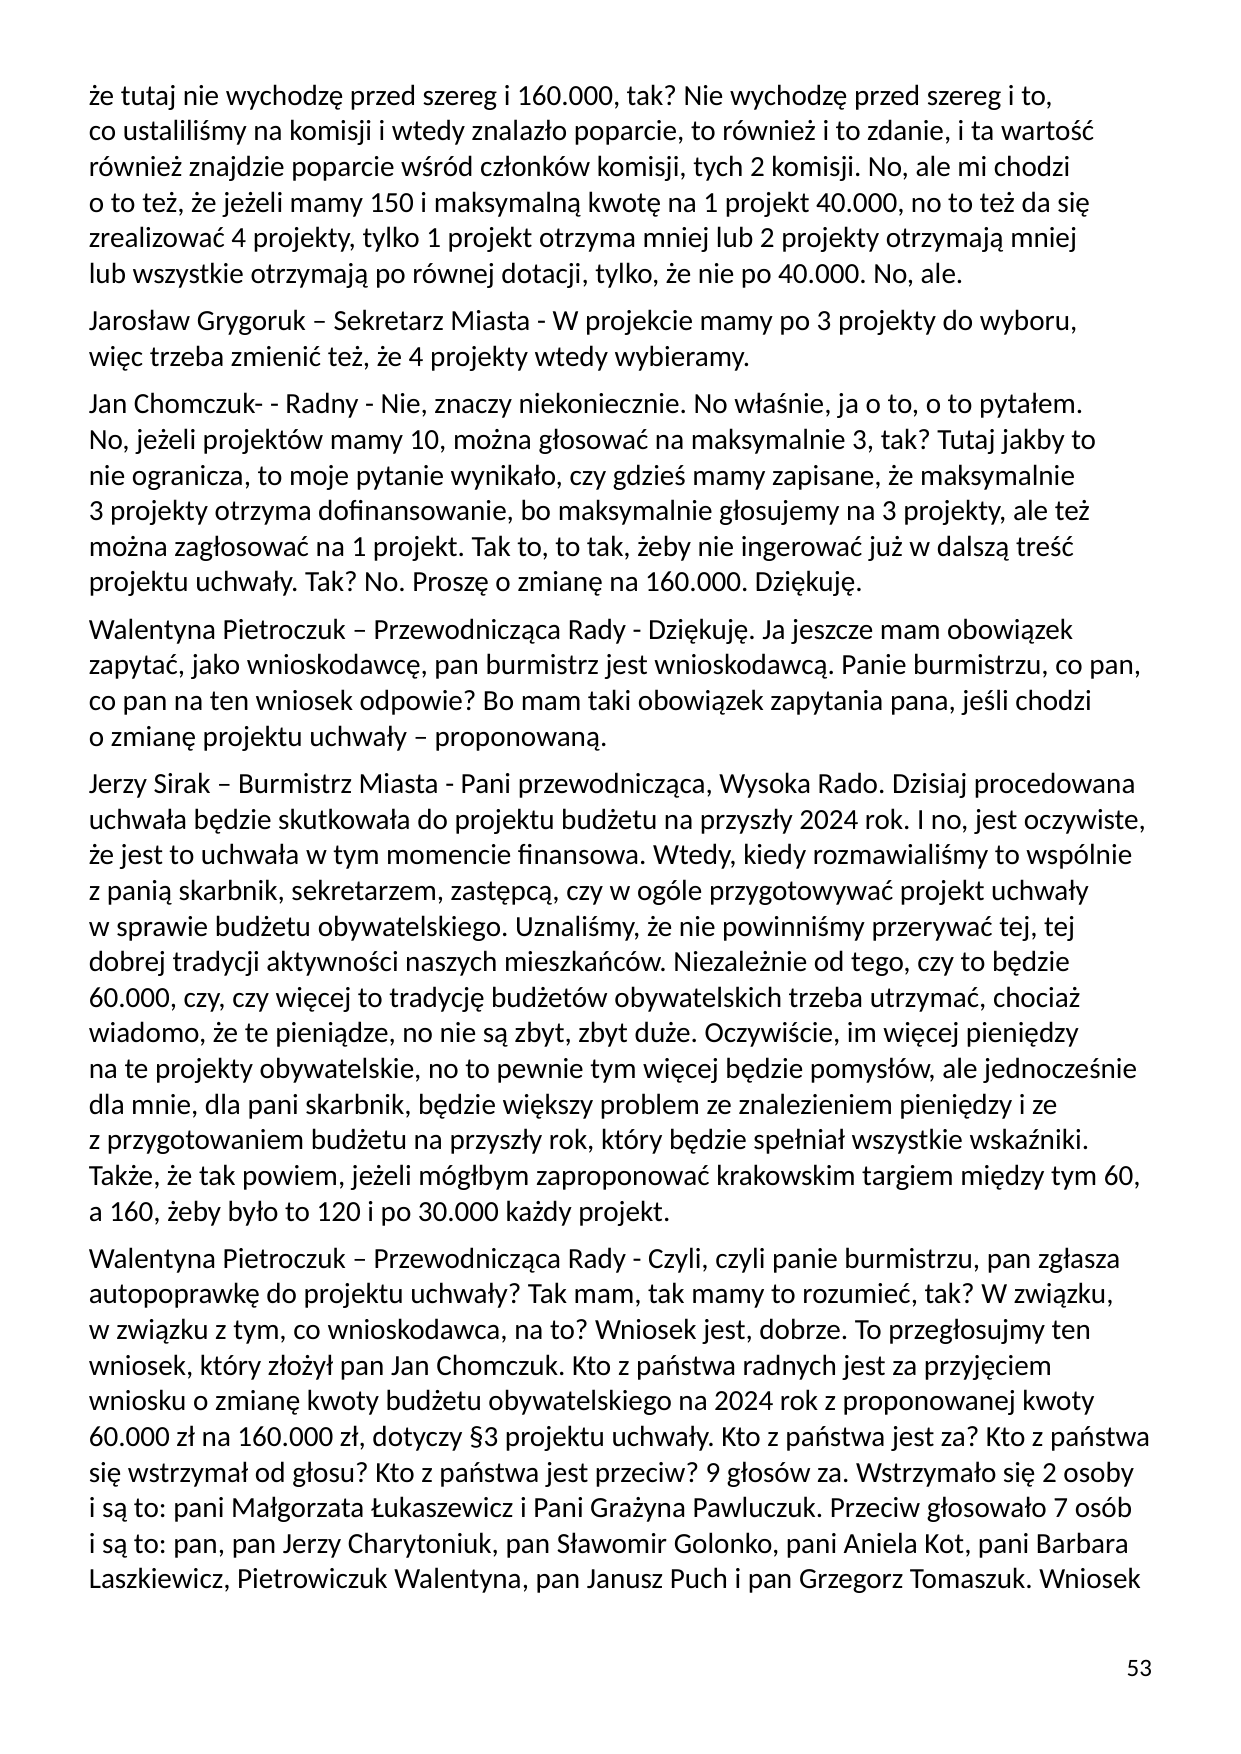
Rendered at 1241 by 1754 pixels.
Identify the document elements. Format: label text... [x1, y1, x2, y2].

text Walentyna Pietroczuk – Przewodnicząca Rady - Dziękuję. Ja jeszcze mam obowiązek zapytać, jako wnioskodawcę, pan burmistrz jest wnioskodawcą. Panie burmistrzu, co pan, co pan na ten wniosek odpowie? Bo mam taki obowiązek zapytania pana, jeśli chodzi o zmianę projektu uchwały – proponowaną. [88, 611, 1152, 753]
text że tutaj nie wychodzę przed szereg i 160.000, tak? Nie wychodzę przed szereg i to, co ustaliliśmy na komisji i wtedy znalazło poparcie, to również i to zdanie, i ta wartość również znajdzie poparcie wśród członków komisji, tych 2 komisji. No, ale mi chodzi o to też, że jeżeli mamy 150 i maksymalną kwotę na 1 projekt 40.000, no to też da się zrealizować 4 projekty, tylko 1 projekt otrzyma mniej lub 2 projekty otrzymają mniej lub wszystkie otrzymają po równej dotacji, tylko, że nie po 40.000. No, ale. [88, 77, 1152, 291]
text Jan Chomczuk- - Radny - Nie, znaczy niekoniecznie. No właśnie, ja o to, o to pytałem. No, jeżeli projektów mamy 10, można głosować na maksymalnie 3, tak? Tutaj jakby to nie ogranicza, to moje pytanie wynikało, czy gdzieś mamy zapisane, że maksymalnie 3 projekty otrzyma dofinansowanie, bo maksymalnie głosujemy na 3 projekty, ale też można zagłosować na 1 projekt. Tak to, to tak, żeby nie ingerować już w dalszą treść projektu uchwały. Tak? No. Proszę o zmianę na 160.000. Dziękuję. [88, 385, 1152, 599]
text Jarosław Grygoruk – Sekretarz Miasta - W projekcie mamy po 3 projekty do wyboru, więc trzeba zmienić też, że 4 projekty wtedy wybieramy. [88, 302, 1152, 373]
text Walentyna Pietroczuk – Przewodnicząca Rady - Czyli, czyli panie burmistrzu, pan zgłasza autopoprawkę do projektu uchwały? Tak mam, tak mamy to rozumieć, tak? W związku, w związku z tym, co wnioskodawca, na to? Wniosek jest, dobrze. To przegłosujmy ten wniosek, który złożył pan Jan Chomczuk. Kto z państwa radnych jest za przyjęciem wniosku o zmianę kwoty budżetu obywatelskiego na 2024 rok z proponowanej kwoty 60.000 zł na 160.000 zł, dotyczy §3 projektu uchwały. Kto z państwa jest za? Kto z państwa się wstrzymał od głosu? Kto z państwa jest przeciw? 9 głosów za. Wstrzymało się 2 osoby i są to: pani Małgorzata Łukaszewicz i Pani Grażyna Pawluczuk. Przeciw głosowało 7 osób i są to: pan, pan Jerzy Charytoniuk, pan Sławomir Golonko, pani Aniela Kot, pani Barbara Laszkiewicz, Pietrowiczuk Walentyna, pan Janusz Puch i pan Grzegorz Tomaszuk. Wniosek [88, 1240, 1152, 1596]
text Jerzy Sirak – Burmistrz Miasta - Pani przewodnicząca, Wysoka Rado. Dzisiaj procedowana uchwała będzie skutkowała do projektu budżetu na przyszły 2024 rok. I no, jest oczywiste, że jest to uchwała w tym momencie finansowa. Wtedy, kiedy rozmawialiśmy to wspólnie z panią skarbnik, sekretarzem, zastępcą, czy w ogóle przygotowywać projekt uchwały w sprawie budżetu obywatelskiego. Uznaliśmy, że nie powinniśmy przerywać tej, tej dobrej tradycji aktywności naszych mieszkańców. Niezależnie od tego, czy to będzie 60.000, czy, czy więcej to tradycję budżetów obywatelskich trzeba utrzymać, chociaż wiadomo, że te pieniądze, no nie są zbyt, zbyt duże. Oczywiście, im więcej pieniędzy na te projekty obywatelskie, no to pewnie tym więcej będzie pomysłów, ale jednocześnie dla mnie, dla pani skarbnik, będzie większy problem ze znalezieniem pieniędzy i ze z przygotowaniem budżetu na przyszły rok, który będzie spełniał wszystkie wskaźniki. Także, że tak powiem, jeżeli mógłbym zaproponować krakowskim targiem między tym 60, a 160, żeby było to 120 i po 30.000 każdy projekt. [88, 765, 1152, 1228]
